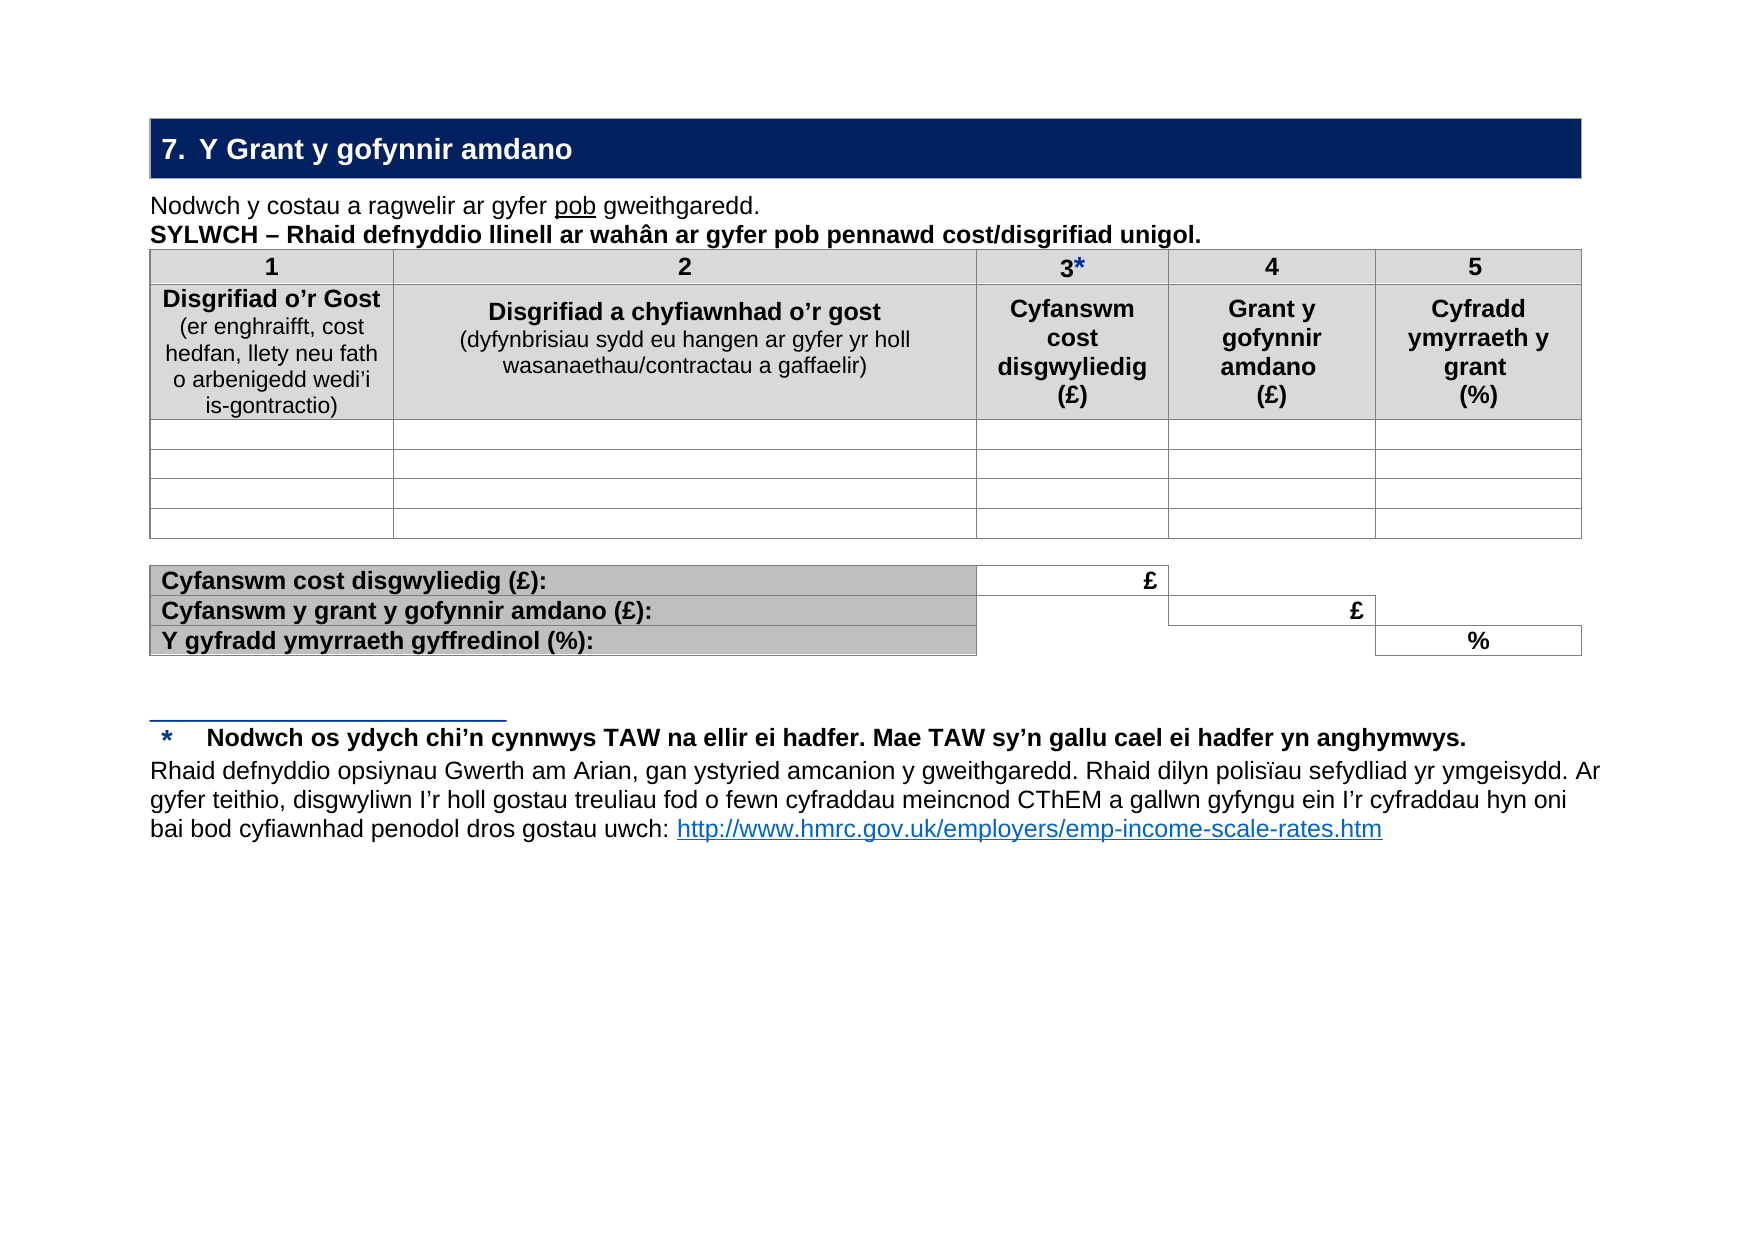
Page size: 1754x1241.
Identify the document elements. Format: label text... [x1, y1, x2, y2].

text SYLWCH – Rhaid defnyddio llinell ar wahân ar gyfer pob pennawd cost/disgrifiad unigol. [150, 220, 1604, 249]
table_cell [1168, 626, 1375, 654]
table_cell [394, 509, 976, 538]
table_header 4 [1169, 250, 1375, 283]
table_cell [977, 509, 1168, 538]
table_header £ [977, 566, 1168, 595]
table_cell Cyfanswm cost disgwyliedig (£) [977, 285, 1168, 419]
table_cell Disgrifiad a chyfiawnhad o’r gost (dyfynbrisiau sydd eu hangen ar gyfer yr holl wasanaethau/contractau a gaffaelir) [394, 285, 976, 419]
table_cell [394, 479, 976, 508]
text Nodwch y costau a ragwelir ar gyfer pob gweithgaredd. [150, 191, 1604, 220]
table_cell [1169, 509, 1375, 538]
table_header [1169, 565, 1375, 595]
table_cell [1169, 450, 1375, 478]
table_header 2 [394, 250, 976, 283]
table_cell [1376, 450, 1581, 478]
table_cell [977, 625, 1168, 654]
table_cell % [1376, 626, 1581, 654]
table_cell [977, 596, 1168, 625]
table_cell [394, 420, 976, 448]
table_header 3* [977, 250, 1168, 283]
table_cell Grant y gofynnir amdano (£) [1169, 285, 1375, 419]
text Rhaid defnyddio opsiynau Gwerth am Arian, gan ystyried amcanion y gweithgaredd. Rhaid dilyn polisїau sefydliad yr ymgeisydd. Ar gyfer teithio, disgwyliwn I’r holl gostau treuliau fod o fewn cyfraddau meincnod CThEM a gallwn gyfyngu ein I’r cyfraddau hyn oni bai bod cyfiawnhad penodol dros gostau uwch: http://www.hmrc.gov.uk/employers/emp-income-scale-rates.htm [150, 756, 1604, 842]
table_cell Cyfradd ymyrraeth y grant (%) [1376, 285, 1581, 419]
table_header [1375, 565, 1582, 595]
table_cell [1376, 479, 1581, 508]
table_cell [1376, 509, 1581, 538]
table_header Cyfanswm cost disgwyliedig (£): [151, 566, 976, 595]
table_cell Disgrifiad o’r Gost (er enghraifft, cost hedfan, llety neu fath o arbenigedd wedi’i is-gontractio) [151, 285, 393, 419]
table_header Nodwch os ydych chi’n cynnwys TAW na ellir ei hadfer. Mae TAW sy’n gallu cael ei hadfer yn anghymwys. [195, 723, 1604, 756]
table_cell [977, 420, 1168, 448]
table_cell [151, 509, 393, 538]
table_cell £ [1169, 596, 1375, 625]
text ______________________ [150, 689, 1604, 723]
table_header 1 [151, 250, 393, 283]
table_cell Cyfanswm y grant y gofynnir amdano (£): [151, 596, 976, 625]
table_cell Y gyfradd ymyrraeth gyffredinol (%): [151, 626, 976, 654]
table_cell [977, 479, 1168, 508]
table_cell [1169, 420, 1375, 448]
table_cell [151, 479, 393, 508]
table_cell [151, 450, 393, 478]
table_cell [1169, 479, 1375, 508]
table_cell [151, 420, 393, 448]
table_cell [977, 450, 1168, 478]
table_cell [1376, 595, 1582, 625]
table_cell [394, 450, 976, 478]
table_header * [150, 723, 195, 756]
table_cell [1376, 420, 1581, 448]
table_header Y Grant y gofynnir amdano [151, 119, 1581, 178]
table_header 5 [1376, 250, 1581, 283]
